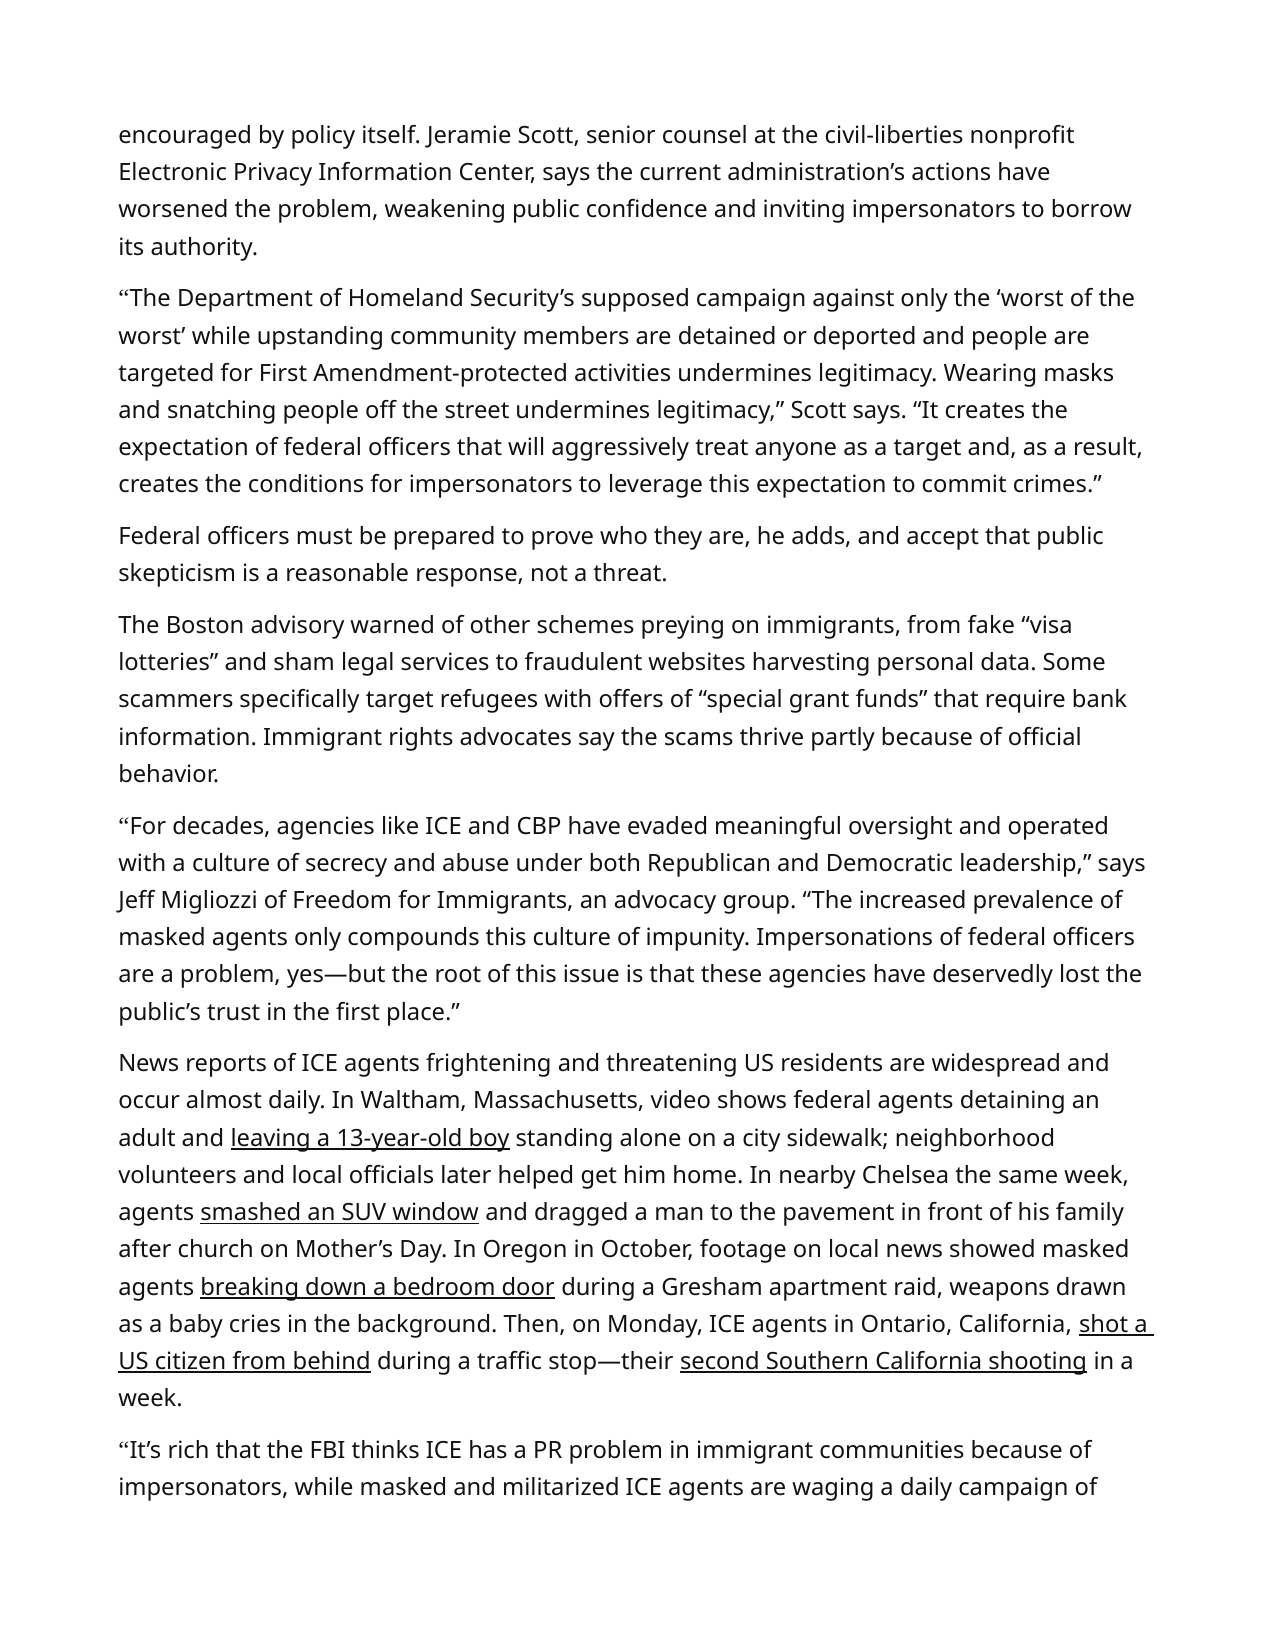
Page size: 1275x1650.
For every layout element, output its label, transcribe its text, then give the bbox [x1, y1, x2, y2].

text “The Department of Homeland Security’s supposed campaign against only the ‘worst of the worst’ while upstanding community members are detained or deported and people are targeted for First Amendment-protected activities undermines legitimacy. Wearing masks and snatching people off the street undermines legitimacy,” Scott says. “It creates the expectation of federal officers that will aggressively treat anyone as a target and, as a result, creates the conditions for impersonators to leverage this expectation to commit crimes.” [118, 281, 1157, 500]
text “It’s rich that the FBI thinks ICE has a PR problem in immigrant communities because of impersonators, while masked and militarized ICE agents are waging a daily campaign of [118, 1433, 1157, 1502]
text “For decades, agencies like ICE and CBP have evaded meaningful oversight and operated with a culture of secrecy and abuse under both Republican and Democratic leadership,” says Jeff Migliozzi of Freedom for Immigrants, an advocacy group. “The increased prevalence of masked agents only compounds this culture of impunity. Impersonations of federal officers are a problem, yes—but the root of this issue is that these agencies have deservedly lost the public’s trust in the first place.” [118, 809, 1157, 1027]
text encouraged by policy itself. Jeramie Scott, senior counsel at the civil-liberties nonprofit Electronic Privacy Information Center, says the current administration’s actions have worsened the problem, weakening public confidence and inviting impersonators to borrow its authority. [118, 118, 1157, 262]
text Federal officers must be prepared to prove who they are, he adds, and accept that public skepticism is a reasonable response, not a threat. [118, 519, 1157, 589]
text News reports of ICE agents frightening and threatening US residents are widespread and occur almost daily. In Waltham, Massachusetts, video shows federal agents detaining an adult and leaving a 13-year-old boy standing alone on a city sidewalk; neighborhood volunteers and local officials later helped get him home. In nearby Chelsea the same week, agents smashed an SUV window and dragged a man to the pavement in front of his family after church on Mother’s Day. In Oregon in October, footage on local news showed masked agents breaking down a bedroom door during a Gresham apartment raid, weapons drawn as a baby cries in the background. Then, on Monday, ICE agents in Ontario, California, shot a US citizen from behind during a traffic stop—their second Southern California shooting in a week. [118, 1046, 1157, 1413]
text The Boston advisory warned of other schemes preying on immigrants, from fake “visa lotteries” and sham legal services to fraudulent websites harvesting personal data. Some scammers specifically target refugees with offers of “special grant funds” that require bank information. Immigrant rights advocates say the scams thrive partly because of official behavior. [118, 608, 1157, 789]
